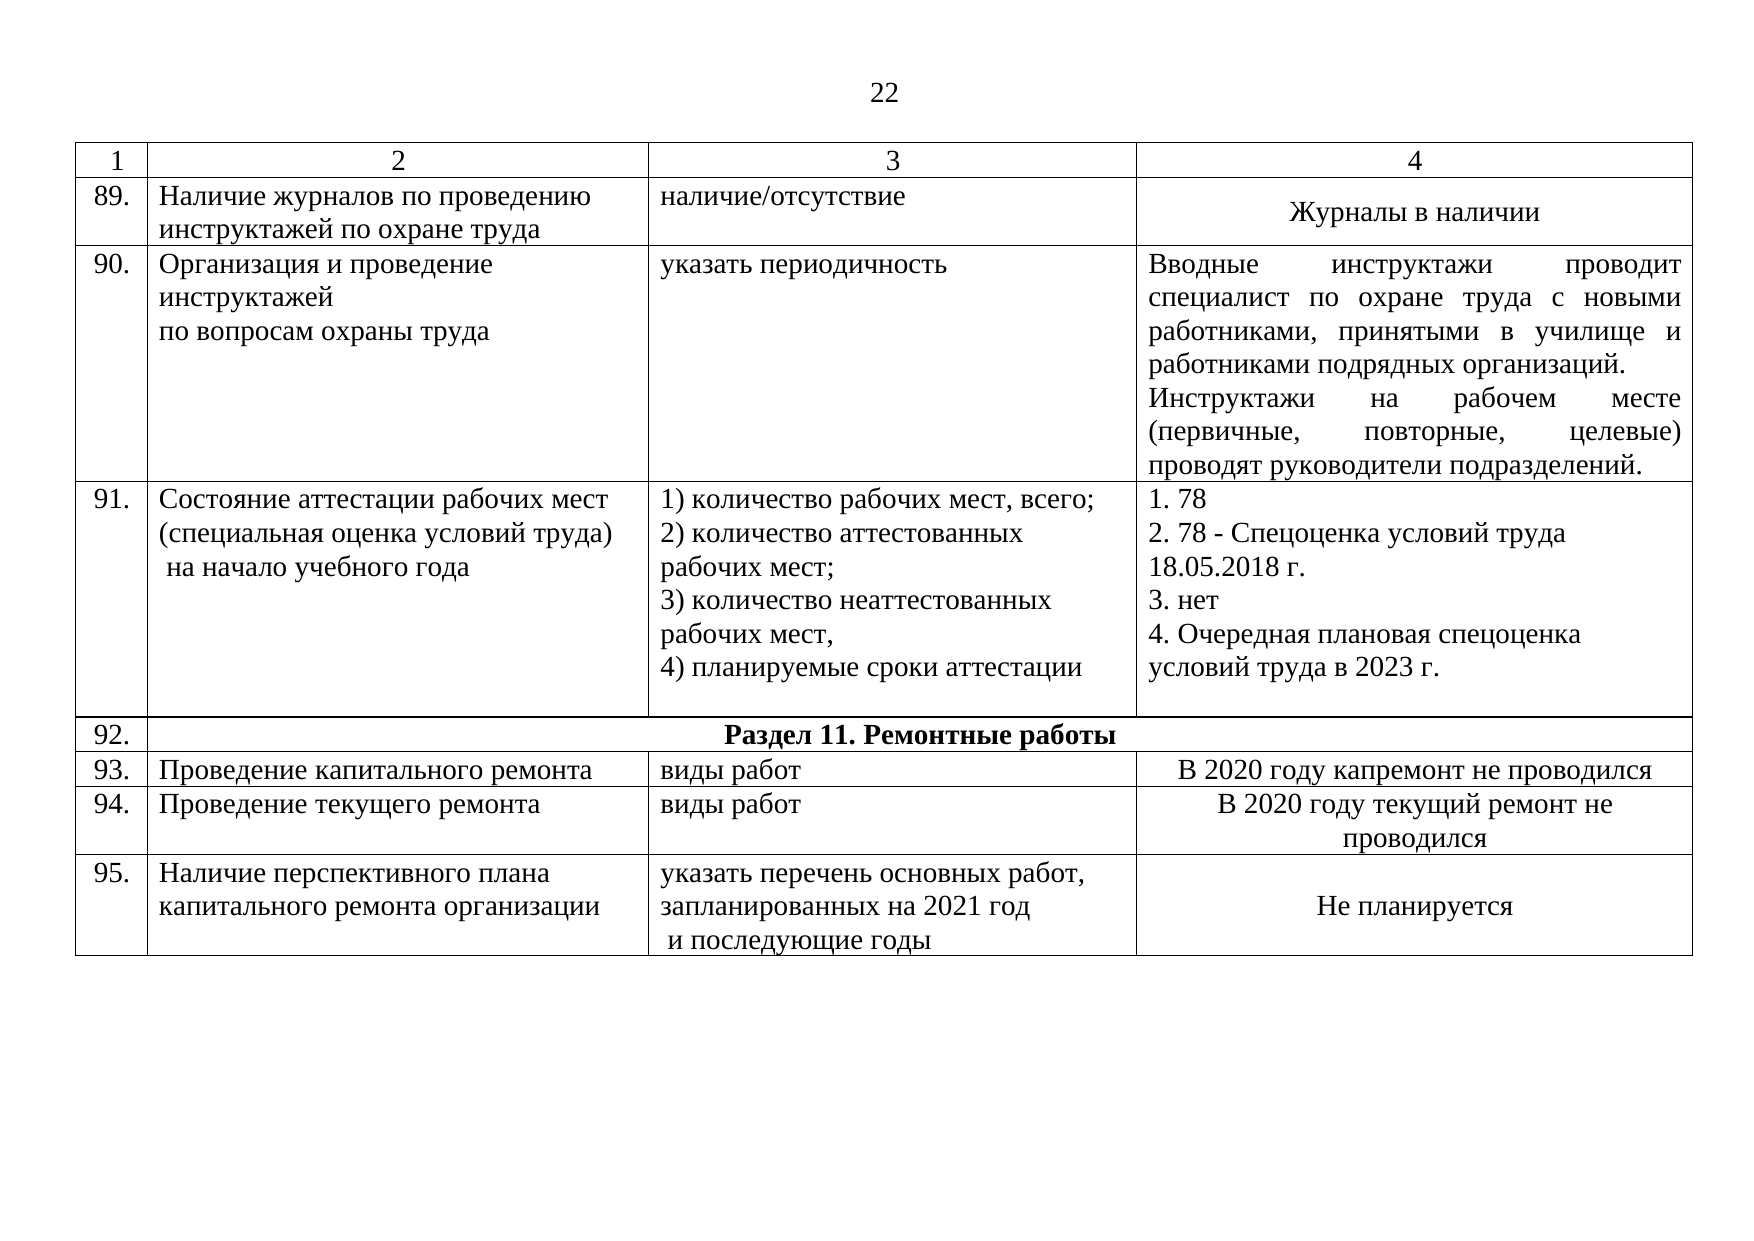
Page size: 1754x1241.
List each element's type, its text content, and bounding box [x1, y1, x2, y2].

table_cell Раздел 11. Ремонтные работы [148, 718, 1692, 751]
table_cell Проведение капитального ремонта [148, 752, 648, 786]
table_cell виды работ [649, 787, 1136, 854]
table_cell указать периодичность [649, 246, 1136, 481]
table_cell 93. [76, 752, 147, 786]
table_cell 92. [76, 718, 147, 751]
table_header 3 [649, 143, 1136, 177]
table_header 4 [1137, 143, 1692, 177]
table_cell Наличие журналов по проведению инструктажей по охране труда [148, 178, 648, 245]
table_cell 91. [76, 482, 147, 716]
table_cell Проведение текущего ремонта [148, 787, 648, 854]
table_cell наличие/отсутствие [649, 178, 1136, 245]
table_cell 95. [76, 855, 147, 955]
table_cell В 2020 году текущий ремонт не проводился [1137, 787, 1692, 854]
table_header 2 [148, 143, 648, 177]
table_cell 94. [76, 787, 147, 854]
table_cell В 2020 году капремонт не проводился [1137, 752, 1692, 786]
table_cell 89. [76, 178, 147, 245]
table_cell Наличие перспективного плана капитального ремонта организации [148, 855, 648, 955]
table_cell 1. 78 2. 78 - Спецоценка условий труда 18.05.2018 г. 3. нет 4. Очередная плановая спецоценка условий труда в 2023 г. [1137, 482, 1692, 716]
table_cell 1) количество рабочих мест, всего; 2) количество аттестованных рабочих мест; 3) количество неаттестованных рабочих мест, 4) планируемые сроки аттестации [649, 482, 1136, 716]
table_cell Не планируется [1137, 855, 1692, 955]
table_cell Вводные инструктажи проводит специалист по охране труда с новыми работниками, принятыми в училище и работниками подрядных организаций. Инструктажи на рабочем месте (первичные, повторные, целевые) проводят руководители подразделений. [1137, 246, 1692, 481]
table_cell Организация и проведение инструктажей по вопросам охраны труда [148, 246, 648, 481]
table_cell виды работ [649, 752, 1136, 786]
table_cell 90. [76, 246, 147, 481]
table_cell Состояние аттестации рабочих мест (специальная оценка условий труда) на начало учебного года [148, 482, 648, 716]
table_cell указать перечень основных работ, запланированных на 2021 год и последующие годы [649, 855, 1136, 955]
table_cell Журналы в наличии [1137, 178, 1692, 245]
table_header 1 [76, 143, 147, 177]
